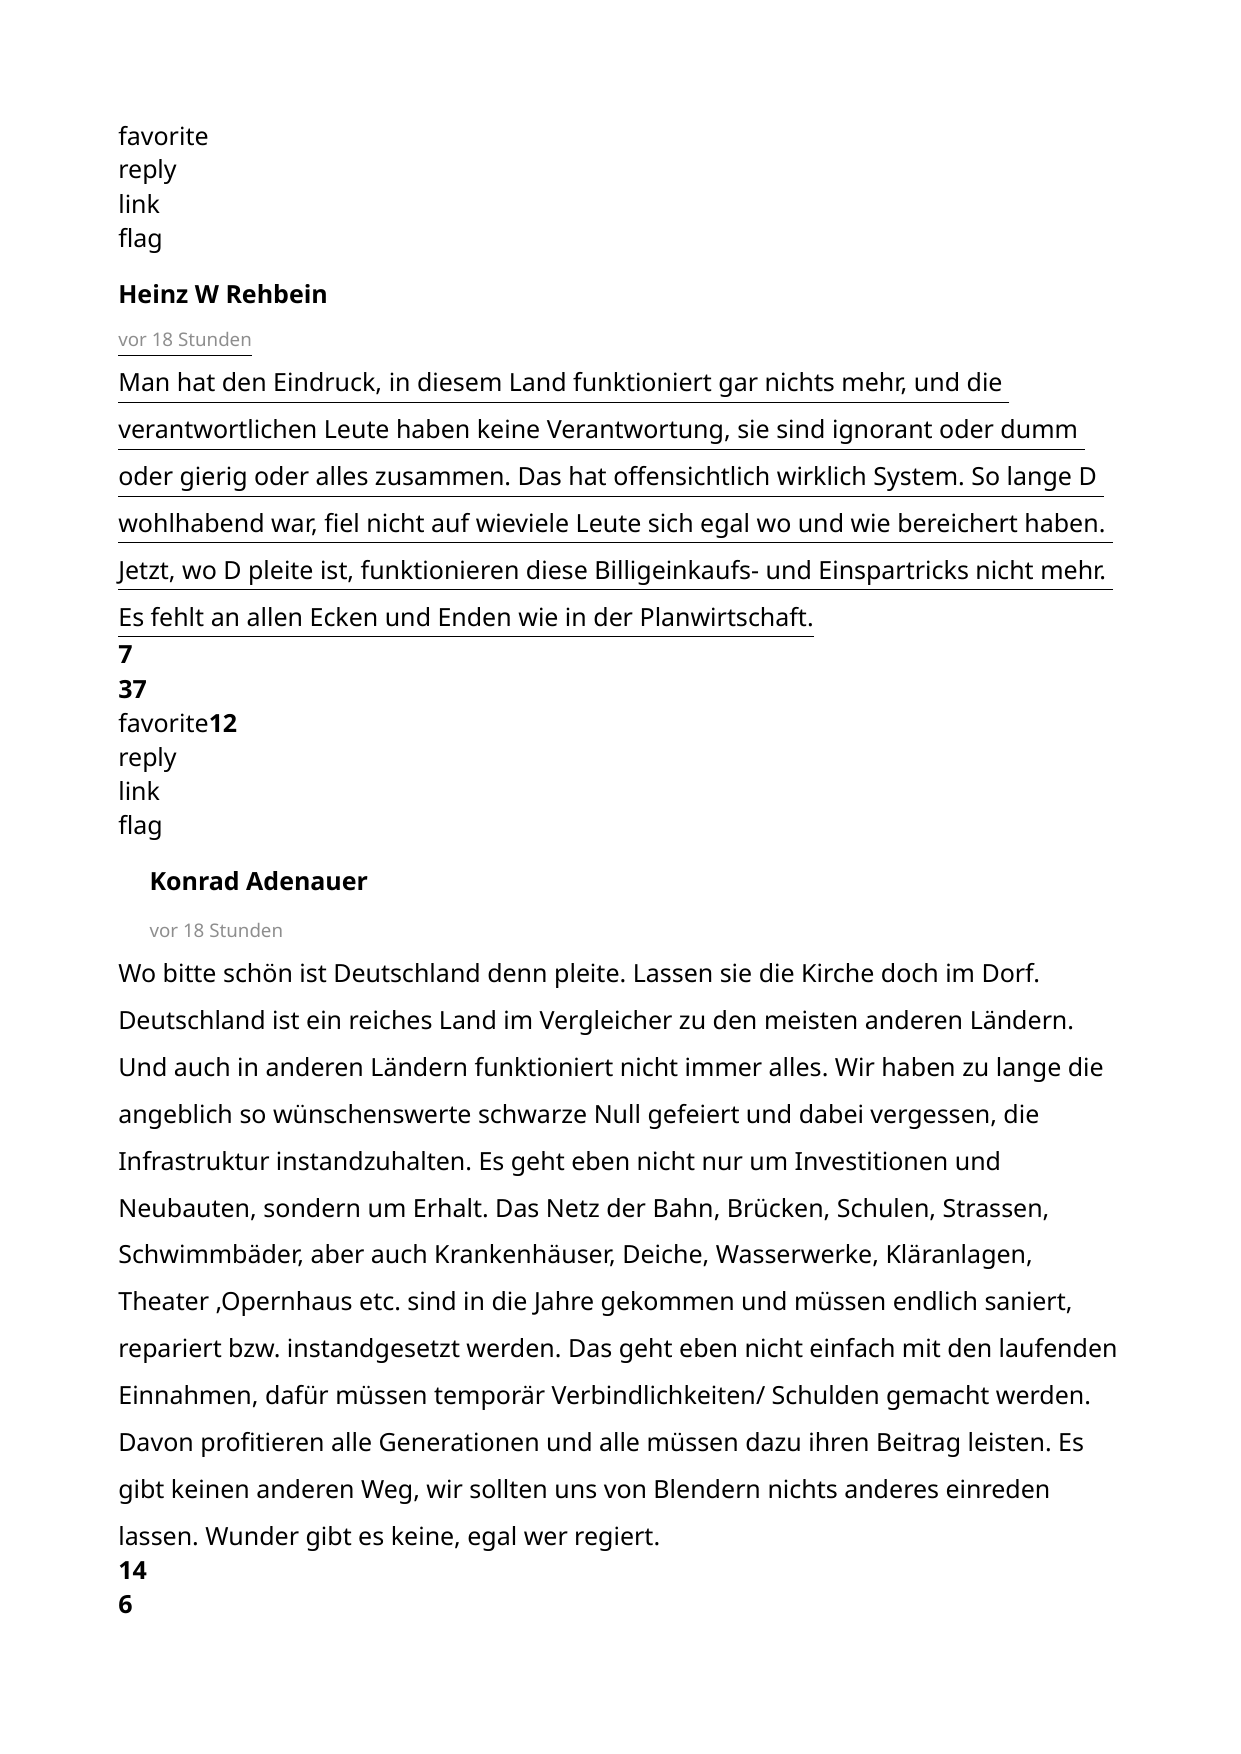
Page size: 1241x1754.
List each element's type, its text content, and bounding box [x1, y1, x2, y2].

text link [118, 773, 1122, 807]
text 7 [118, 637, 1122, 671]
text Wo bitte schön ist Deutschland denn pleite. Lassen sie die Kirche doch im Dorf. Deutschland ist ein reiches Land im Vergleicher zu den meisten anderen Ländern. Und auch in anderen Ländern funktioniert nicht immer alles. Wir haben zu lange die angeblich so wünschenswerte schwarze Null gefeiert und dabei vergessen, die Infrastruktur instandzuhalten. Es geht eben nicht nur um Investitionen und Neubauten, sondern um Erhalt. Das Netz der Bahn, Brücken, Schulen, Strassen, Schwimmbäder, aber auch Krankenhäuser, Deiche, Wasserwerke, Kläranlagen, Theater ,Opernhaus etc. sind in die Jahre gekommen und müssen endlich saniert, repariert bzw. instandgesetzt werden. Das geht eben nicht einfach mit den laufenden Einnahmen, dafür müssen temporär Verbindlichkeiten/ Schulden gemacht werden. Davon profitieren alle Generationen und alle müssen dazu ihren Beitrag leisten. Es gibt keinen anderen Weg, wir sollten uns von Blendern nichts anderes einreden lassen. Wunder gibt es keine, egal wer regiert. [118, 943, 1122, 1552]
text link [118, 186, 1122, 220]
text flag [118, 220, 1122, 254]
text Man hat den Eindruck, in diesem Land funktioniert gar nichts mehr, und die verantwortlichen Leute haben keine Verantwortung, sie sind ignorant oder dumm oder gierig oder alles zusammen. Das hat offensichtlich wirklich System. So lange D wohlhabend war, fiel nicht auf wieviele Leute sich egal wo und wie bereichert haben. Jetzt, wo D pleite ist, funktionieren diese Billigeinkaufs- und Einspartricks nicht mehr. Es fehlt an allen Ecken und Enden wie in der Planwirtschaft. [118, 356, 1122, 637]
text 14 [118, 1552, 1122, 1587]
text flag [118, 807, 1122, 842]
text 6 [118, 1587, 1122, 1621]
text 37 [118, 671, 1122, 705]
text reply [118, 739, 1122, 773]
text vor 18 Stunden [118, 326, 1122, 356]
text reply [118, 152, 1122, 186]
text favorite [118, 118, 1122, 152]
text Heinz W Rehbein [118, 270, 1114, 311]
text vor 18 Stunden [149, 913, 1122, 943]
text Konrad Adenauer [149, 857, 1114, 898]
text favorite12 [118, 705, 1122, 739]
